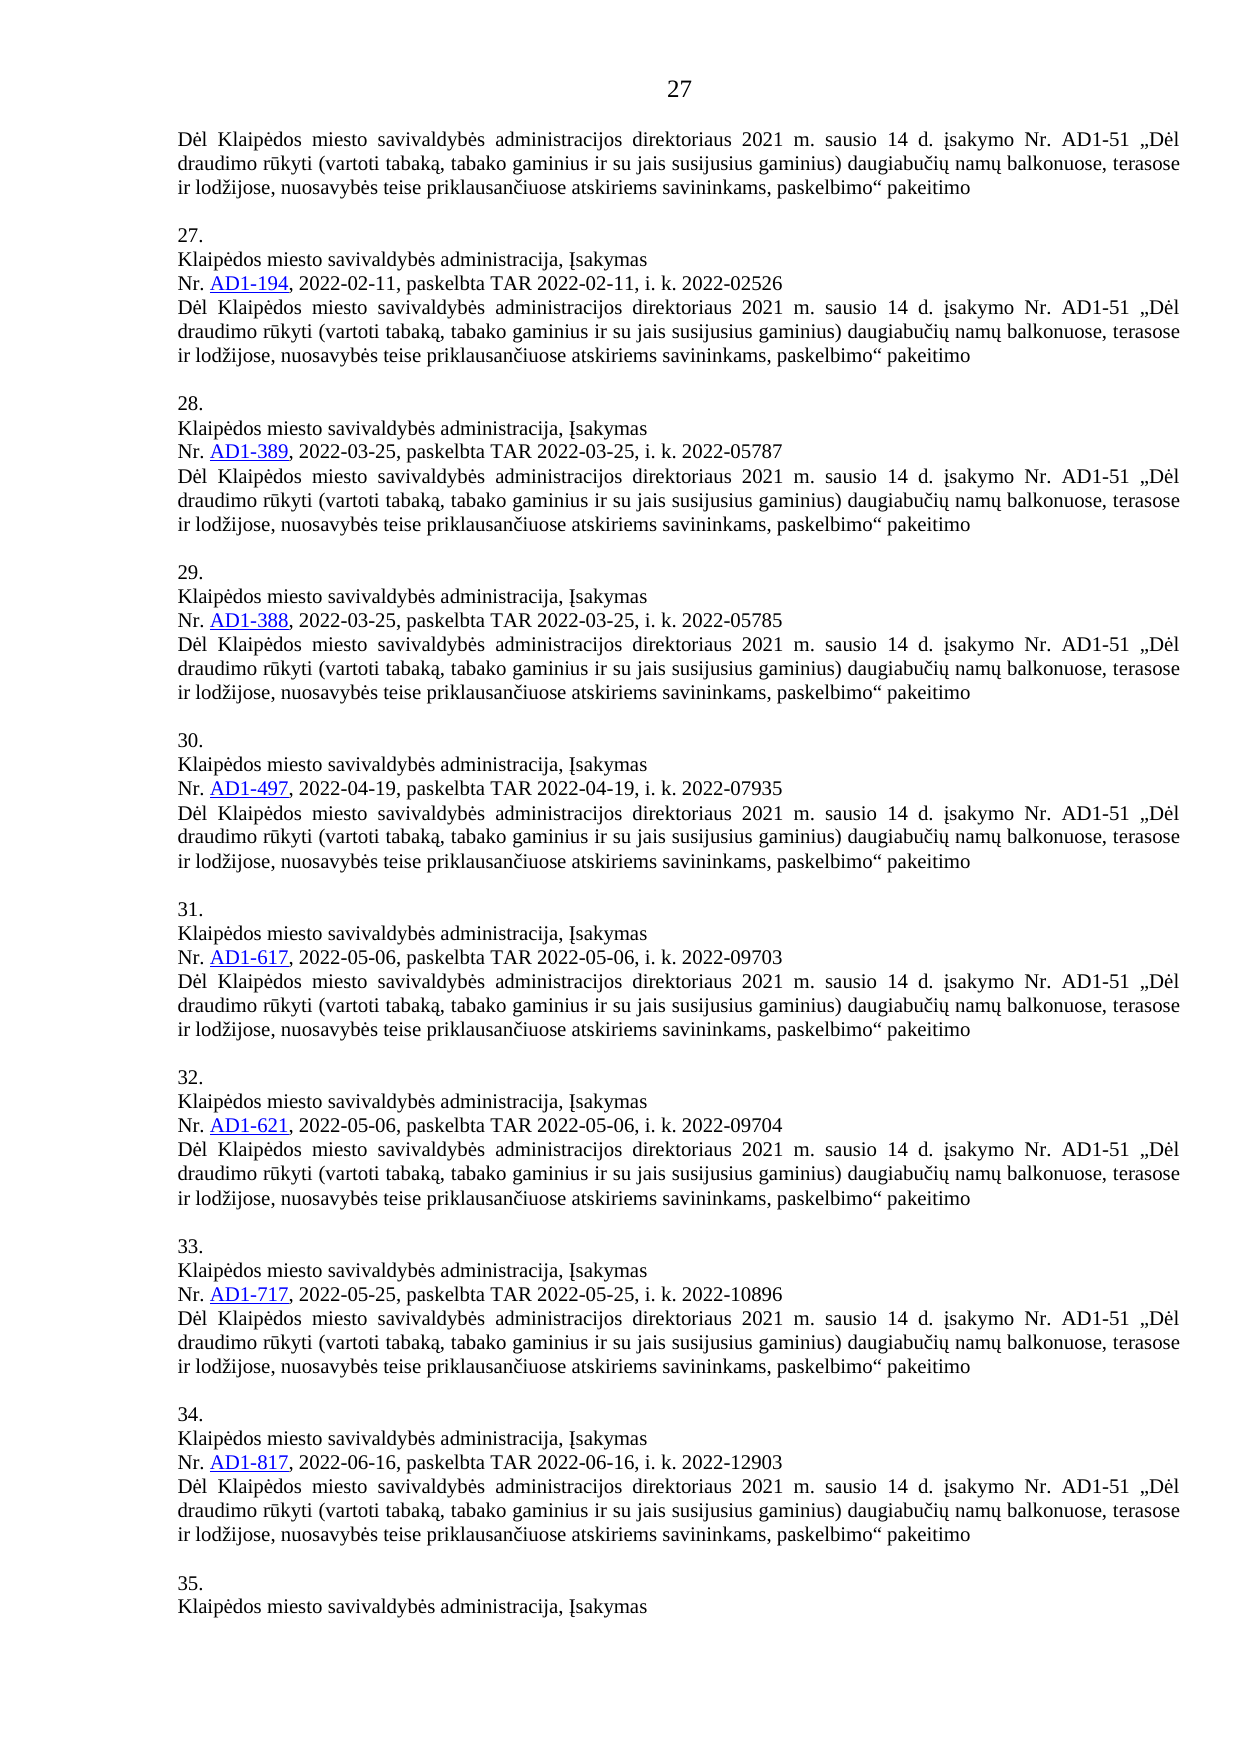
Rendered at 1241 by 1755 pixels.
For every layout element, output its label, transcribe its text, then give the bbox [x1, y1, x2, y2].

text 34. [177, 1402, 1181, 1426]
text Dėl Klaipėdos miesto savivaldybės administracijos direktoriaus 2021 m. sausio 14 d. įsakymo Nr. AD1-51 „Dėl draudimo rūkyti (vartoti tabaką, tabako gaminius ir su jais susijusius gaminius) daugiabučių namų balkonuose, terasose ir lodžijose, nuosavybės teise priklausančiuose atskiriems savininkams, paskelbimo“ pakeitimo [177, 1474, 1181, 1546]
text 30. [177, 728, 1181, 752]
text Klaipėdos miesto savivaldybės administracija, Įsakymas [177, 1089, 1181, 1113]
text Klaipėdos miesto savivaldybės administracija, Įsakymas [177, 752, 1181, 776]
text Dėl Klaipėdos miesto savivaldybės administracijos direktoriaus 2021 m. sausio 14 d. įsakymo Nr. AD1-51 „Dėl draudimo rūkyti (vartoti tabaką, tabako gaminius ir su jais susijusius gaminius) daugiabučių namų balkonuose, terasose ir lodžijose, nuosavybės teise priklausančiuose atskiriems savininkams, paskelbimo“ pakeitimo [177, 800, 1181, 873]
text 27. [177, 223, 1181, 247]
text Dėl Klaipėdos miesto savivaldybės administracijos direktoriaus 2021 m. sausio 14 d. įsakymo Nr. AD1-51 „Dėl draudimo rūkyti (vartoti tabaką, tabako gaminius ir su jais susijusius gaminius) daugiabučių namų balkonuose, terasose ir lodžijose, nuosavybės teise priklausančiuose atskiriems savininkams, paskelbimo“ pakeitimo [177, 969, 1181, 1041]
text Nr. AD1-617, 2022-05-06, paskelbta TAR 2022-05-06, i. k. 2022-09703 [177, 945, 1181, 969]
text Nr. AD1-621, 2022-05-06, paskelbta TAR 2022-05-06, i. k. 2022-09704 [177, 1113, 1181, 1137]
text Nr. AD1-194, 2022-02-11, paskelbta TAR 2022-02-11, i. k. 2022-02526 [177, 271, 1181, 295]
text Nr. AD1-817, 2022-06-16, paskelbta TAR 2022-06-16, i. k. 2022-12903 [177, 1450, 1181, 1474]
text Nr. AD1-389, 2022-03-25, paskelbta TAR 2022-03-25, i. k. 2022-05787 [177, 439, 1181, 463]
text Klaipėdos miesto savivaldybės administracija, Įsakymas [177, 1426, 1181, 1450]
text Dėl Klaipėdos miesto savivaldybės administracijos direktoriaus 2021 m. sausio 14 d. įsakymo Nr. AD1-51 „Dėl draudimo rūkyti (vartoti tabaką, tabako gaminius ir su jais susijusius gaminius) daugiabučių namų balkonuose, terasose ir lodžijose, nuosavybės teise priklausančiuose atskiriems savininkams, paskelbimo“ pakeitimo [177, 295, 1181, 367]
text Nr. AD1-388, 2022-03-25, paskelbta TAR 2022-03-25, i. k. 2022-05785 [177, 608, 1181, 632]
text 35. [177, 1570, 1181, 1594]
text Klaipėdos miesto savivaldybės administracija, Įsakymas [177, 921, 1181, 945]
text 33. [177, 1233, 1181, 1258]
text 29. [177, 560, 1181, 584]
text Dėl Klaipėdos miesto savivaldybės administracijos direktoriaus 2021 m. sausio 14 d. įsakymo Nr. AD1-51 „Dėl draudimo rūkyti (vartoti tabaką, tabako gaminius ir su jais susijusius gaminius) daugiabučių namų balkonuose, terasose ir lodžijose, nuosavybės teise priklausančiuose atskiriems savininkams, paskelbimo“ pakeitimo [177, 463, 1181, 536]
text Dėl Klaipėdos miesto savivaldybės administracijos direktoriaus 2021 m. sausio 14 d. įsakymo Nr. AD1-51 „Dėl draudimo rūkyti (vartoti tabaką, tabako gaminius ir su jais susijusius gaminius) daugiabučių namų balkonuose, terasose ir lodžijose, nuosavybės teise priklausančiuose atskiriems savininkams, paskelbimo“ pakeitimo [177, 1306, 1181, 1378]
text Nr. AD1-497, 2022-04-19, paskelbta TAR 2022-04-19, i. k. 2022-07935 [177, 776, 1181, 800]
text Dėl Klaipėdos miesto savivaldybės administracijos direktoriaus 2021 m. sausio 14 d. įsakymo Nr. AD1-51 „Dėl draudimo rūkyti (vartoti tabaką, tabako gaminius ir su jais susijusius gaminius) daugiabučių namų balkonuose, terasose ir lodžijose, nuosavybės teise priklausančiuose atskiriems savininkams, paskelbimo“ pakeitimo [177, 127, 1181, 199]
text Nr. AD1-717, 2022-05-25, paskelbta TAR 2022-05-25, i. k. 2022-10896 [177, 1282, 1181, 1306]
text 32. [177, 1065, 1181, 1089]
text Klaipėdos miesto savivaldybės administracija, Įsakymas [177, 584, 1181, 608]
text Klaipėdos miesto savivaldybės administracija, Įsakymas [177, 247, 1181, 271]
text Dėl Klaipėdos miesto savivaldybės administracijos direktoriaus 2021 m. sausio 14 d. įsakymo Nr. AD1-51 „Dėl draudimo rūkyti (vartoti tabaką, tabako gaminius ir su jais susijusius gaminius) daugiabučių namų balkonuose, terasose ir lodžijose, nuosavybės teise priklausančiuose atskiriems savininkams, paskelbimo“ pakeitimo [177, 1137, 1181, 1209]
text Klaipėdos miesto savivaldybės administracija, Įsakymas [177, 1594, 1181, 1618]
text Dėl Klaipėdos miesto savivaldybės administracijos direktoriaus 2021 m. sausio 14 d. įsakymo Nr. AD1-51 „Dėl draudimo rūkyti (vartoti tabaką, tabako gaminius ir su jais susijusius gaminius) daugiabučių namų balkonuose, terasose ir lodžijose, nuosavybės teise priklausančiuose atskiriems savininkams, paskelbimo“ pakeitimo [177, 632, 1181, 704]
text Klaipėdos miesto savivaldybės administracija, Įsakymas [177, 1258, 1181, 1282]
text 31. [177, 897, 1181, 921]
text Klaipėdos miesto savivaldybės administracija, Įsakymas [177, 415, 1181, 439]
text 28. [177, 391, 1181, 415]
